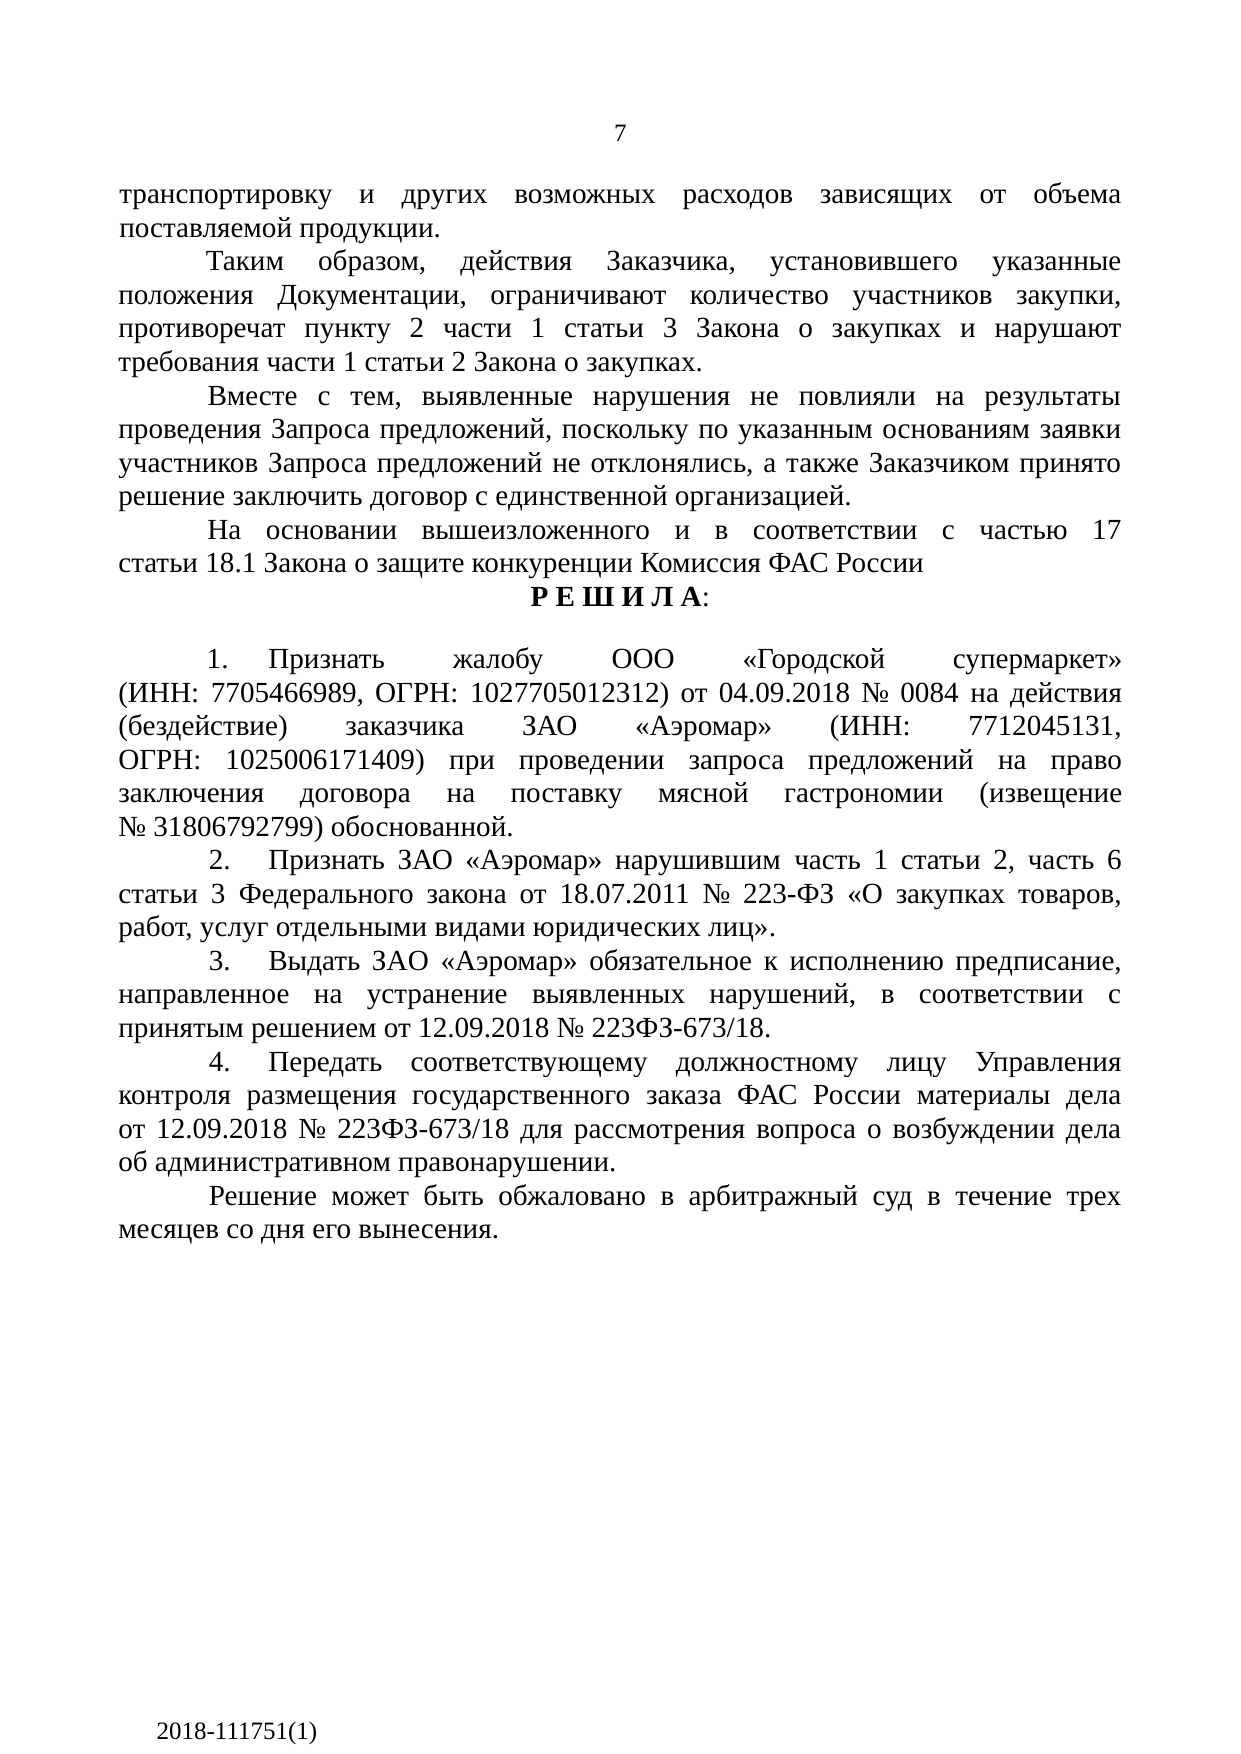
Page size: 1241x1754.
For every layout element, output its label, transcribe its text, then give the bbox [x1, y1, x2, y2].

text Таким образом, действия Заказчика, установившего указанные положения Документации, ограничивают количество участников закупки, противоречат пункту 2 части 1 статьи 3 Закона о закупках и нарушают требования части 1 статьи 2 Закона о закупках. [118, 243, 1122, 378]
list Признать жалобу ООО «Городской супермаркет» (ИНН: 7705466989, ОГРН: 1027705012312) от 04.09.2018 № 0084 на действия (бездействие) заказчика ЗАО «Аэромар» (ИНН: 7712045131, ОГРН: 1025006171409) при проведении запроса предложений на право заключения договора на поставку мясной гастрономии (извещение № 31806792799) обоснованной. [118, 641, 1122, 842]
list Выдать ЗАО «Аэромар» обязательное к исполнению предписание, направленное на устранение выявленных нарушений, в соответствии с принятым решением от 12.09.2018 № 223ФЗ-673/18. [118, 943, 1122, 1044]
text Р Е Ш И Л А: [118, 579, 1122, 612]
text транспортировку и других возможных расходов зависящих от объема поставляемой продукции. [119, 176, 1122, 243]
list Признать ЗАО «Аэромар» нарушившим часть 1 статьи 2, часть 6 статьи 3 Федерального закона от 18.07.2011 № 223-ФЗ «О закупках товаров, работ, услуг отдельными видами юридических лиц». [118, 842, 1122, 943]
list Передать соответствующему должностному лицу Управления контроля размещения государственного заказа ФАС России материалы дела от 12.09.2018 № 223ФЗ-673/18 для рассмотрения вопроса о возбуждении дела об административном правонарушении. [118, 1044, 1122, 1178]
text Вместе с тем, выявленные нарушения не повлияли на результаты проведения Запроса предложений, поскольку по указанным основаниям заявки участников Запроса предложений не отклонялись, а также Заказчиком принято решение заключить договор с единственной организацией. [118, 378, 1122, 512]
text Решение может быть обжаловано в арбитражный суд в течение трех месяцев со дня его вынесения. [118, 1178, 1122, 1245]
text На основании вышеизложенного и в соответствии с частью 17 статьи 18.1 Закона о защите конкуренции Комиссия ФАС России [118, 512, 1122, 579]
